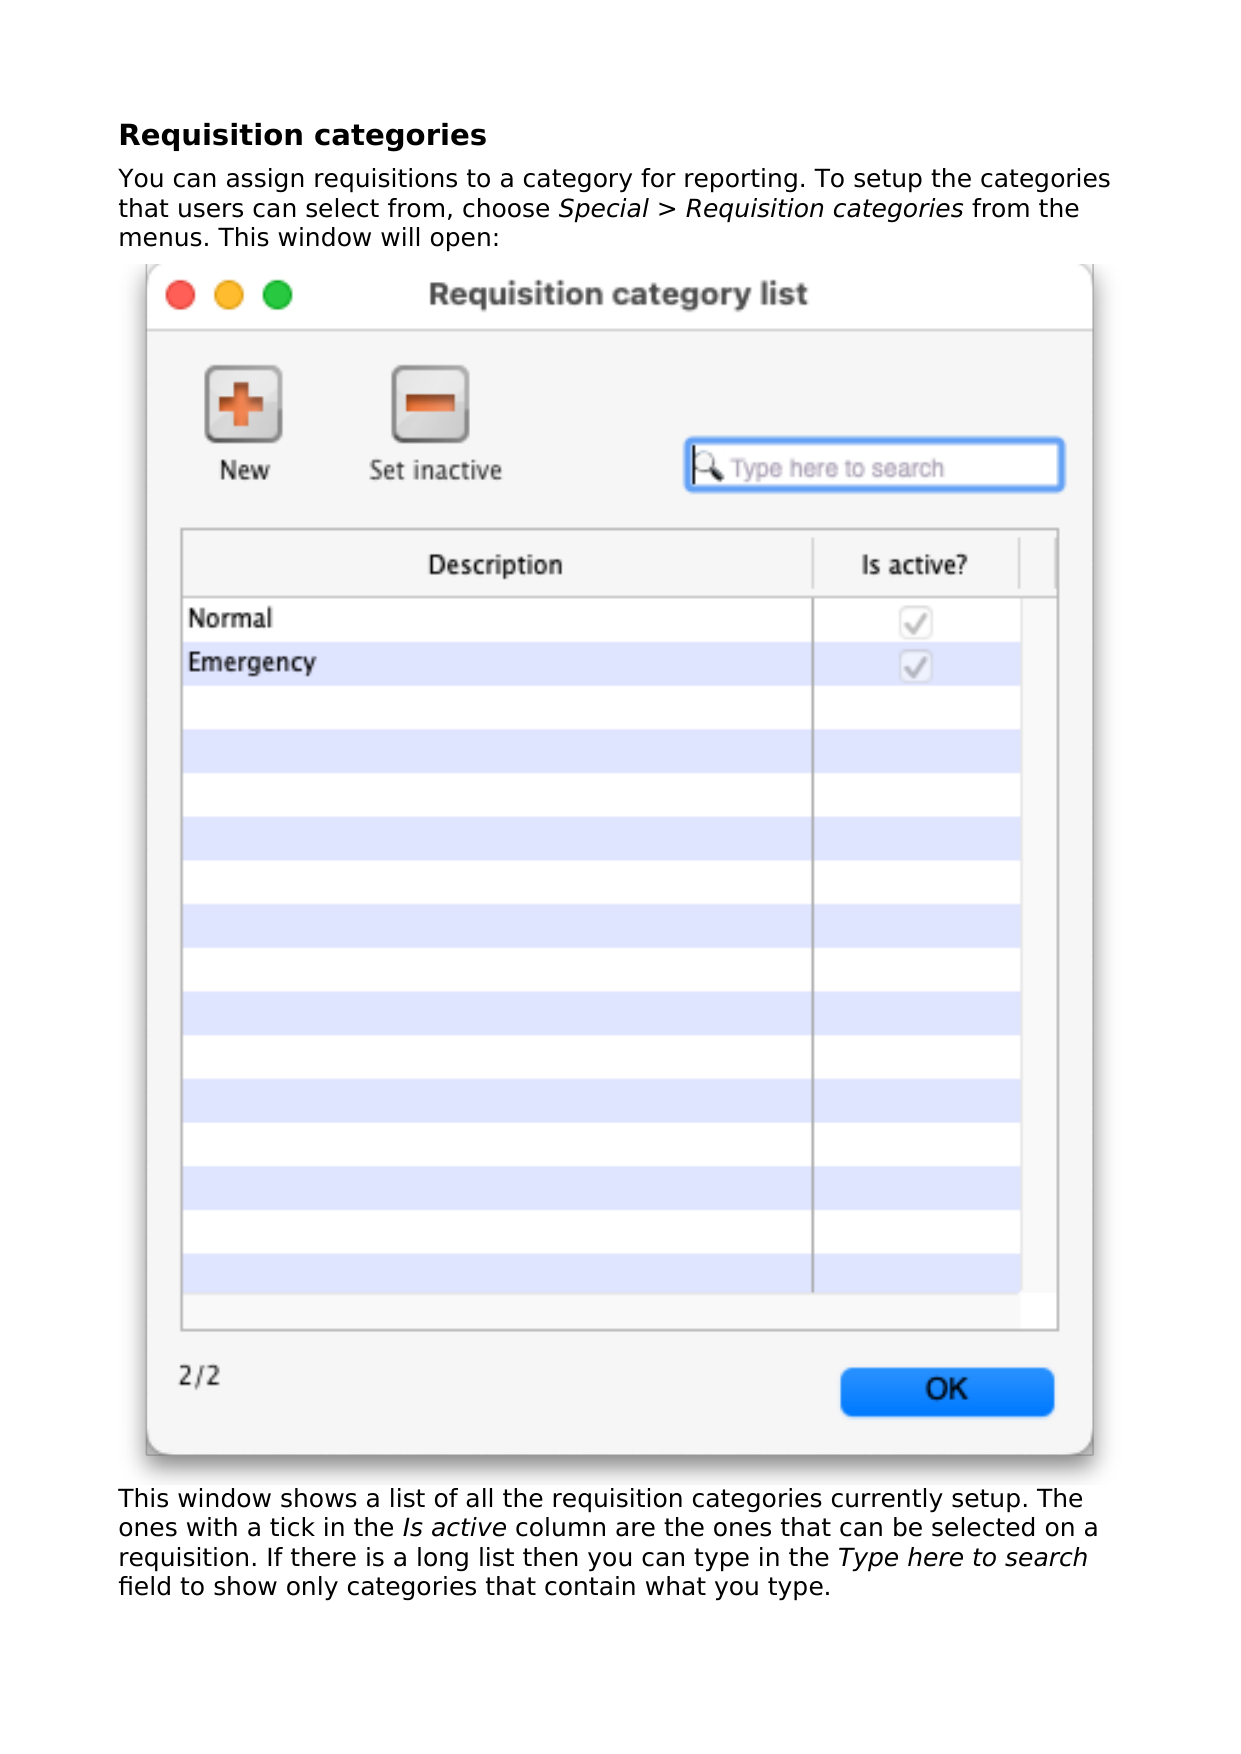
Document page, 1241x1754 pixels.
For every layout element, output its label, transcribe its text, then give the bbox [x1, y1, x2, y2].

text This window shows a list of all the requisition categories currently setup. The ones with a tick in the Is active column are the ones that can be selected on a requisition. If there is a long list then you can type in the Type here to search field to show only categories that contain what you type. [118, 1485, 1122, 1601]
picture [118, 264, 1123, 1485]
text You can assign requisitions to a category for reporting. To setup the categories that users can select from, choose Special > Requisition categories from the menus. This window will open: [118, 164, 1122, 252]
subtitle Requisition categories [118, 118, 1122, 152]
